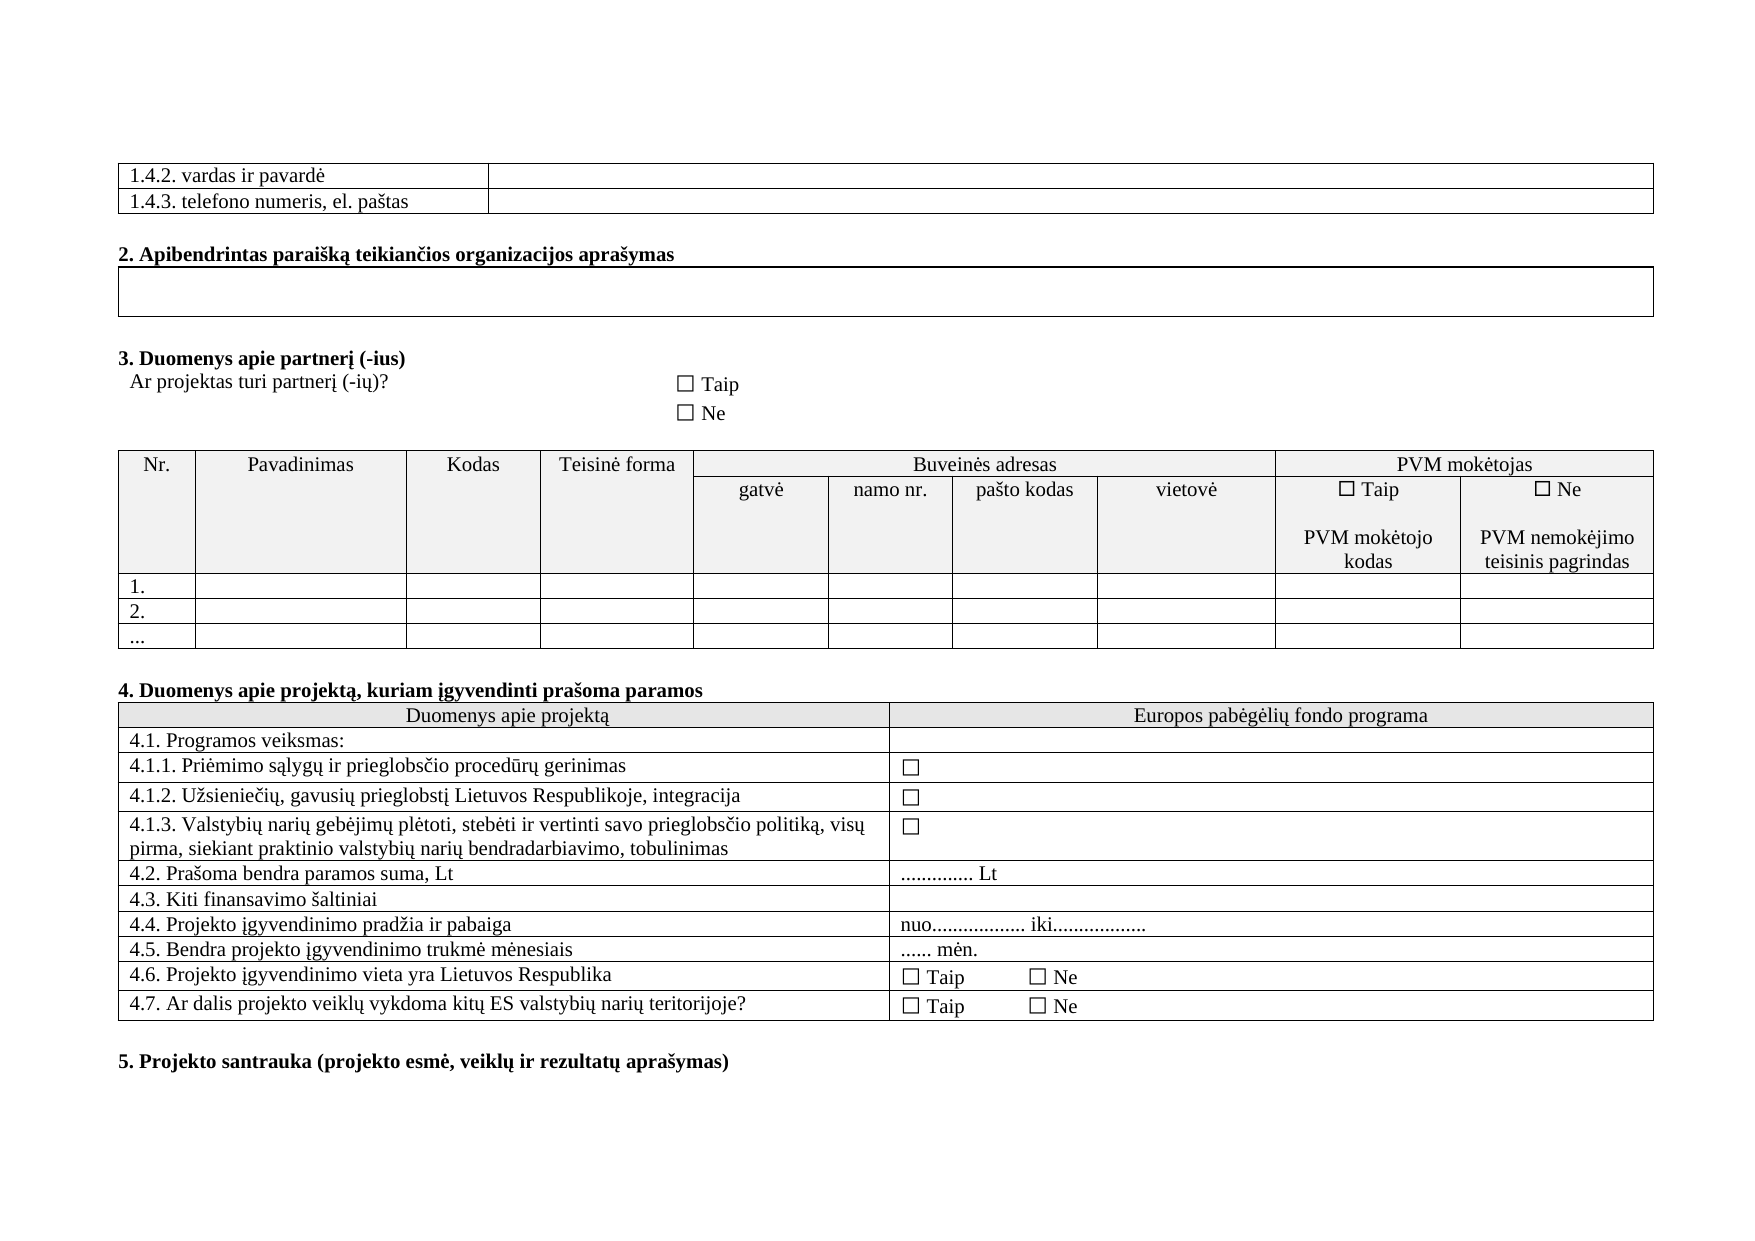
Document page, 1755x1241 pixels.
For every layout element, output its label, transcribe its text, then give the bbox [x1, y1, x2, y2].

text 4. Duomenys apie projektą, kuriam įgyvendinti prašoma paramos [118, 678, 1636, 702]
table_cell 4.1.2. Užsieniečių, gavusių prieglobstį Lietuvos Respublikoje, integracija [119, 783, 889, 811]
table_cell [407, 624, 540, 648]
table_cell 1.4.3. telefono numeris, el. paštas [119, 189, 488, 213]
table_cell [541, 574, 693, 598]
table_cell [196, 599, 406, 623]
table_cell [829, 599, 952, 623]
table_cell [694, 574, 828, 598]
table_cell [407, 599, 540, 623]
table_cell ⬜[] Taip ⬜[] Ne [890, 991, 1653, 1020]
table_cell 4.1.3. Valstybių narių gebėjimų plėtoti, stebėti ir vertinti savo prieglobsčio politiką, visų pirma, siekiant praktinio valstybių narių bendradarbiavimo, tobulinimas [119, 812, 889, 860]
table_cell [829, 574, 952, 598]
table_cell [953, 624, 1097, 648]
table_cell nuo.................. iki.................. [890, 912, 1653, 936]
table_cell [890, 886, 1653, 911]
table_cell ... [119, 624, 195, 648]
table_cell 4.6. Projekto įgyvendinimo vieta yra Lietuvos Respublika [119, 962, 889, 990]
table_cell [829, 624, 952, 648]
table_cell [890, 728, 1653, 752]
table_cell [953, 599, 1097, 623]
table_cell [] Taip PVM mokėtojo kodas [1276, 477, 1460, 573]
table_cell ⬜[] [890, 783, 1653, 811]
table_cell [489, 164, 1653, 187]
table_cell [541, 599, 693, 623]
table_cell namo nr. [829, 477, 952, 573]
table_cell [1461, 599, 1653, 623]
table_cell [1098, 624, 1275, 648]
table_cell ⬜[] Taip ⬜[] Ne [890, 962, 1653, 990]
table_cell 1.4.2. vardas ir pavardė [119, 164, 488, 187]
table_cell [1098, 599, 1275, 623]
text 5. Projekto santrauka (projekto esmė, veiklų ir rezultatų aprašymas) [118, 1049, 1636, 1073]
table_header Nr. [119, 451, 195, 573]
table_cell vietovė [1098, 477, 1275, 573]
table_cell [1461, 574, 1653, 598]
table_cell 1. [119, 574, 195, 598]
table_header ⬜[] Taip ⬜[] Ne [664, 370, 1653, 426]
table_header Kodas [407, 451, 540, 573]
table_header [119, 268, 1653, 316]
table_header Europos pabėgėlių fondo programa [890, 703, 1653, 727]
table_cell 4.3. Kiti finansavimo šaltiniai [119, 886, 889, 911]
table_cell [694, 599, 828, 623]
table_cell [1098, 574, 1275, 598]
table_cell [407, 574, 540, 598]
table_cell ⬜[] [890, 812, 1653, 860]
table_cell [1461, 624, 1653, 648]
table_cell 2. [119, 599, 195, 623]
table_cell .............. Lt [890, 861, 1653, 885]
text 3. Duomenys apie partnerį (-ius) [118, 345, 1636, 369]
table_cell [489, 189, 1653, 213]
table_cell [694, 624, 828, 648]
table_cell pašto kodas [953, 477, 1097, 573]
table_cell 4.7. Ar dalis projekto veiklų vykdoma kitų ES valstybių narių teritorijoje? [119, 991, 889, 1020]
table_cell gatvė [694, 477, 828, 573]
table_cell [1276, 624, 1460, 648]
table_cell [1276, 574, 1460, 598]
table_header PVM mokėtojas [1276, 451, 1653, 476]
table_cell [541, 624, 693, 648]
text 2. Apibendrintas paraišką teikiančios organizacijos aprašymas [118, 242, 1636, 266]
table_cell 4.5. Bendra projekto įgyvendinimo trukmė mėnesiais [119, 937, 889, 961]
table_cell 4.1. Programos veiksmas: [119, 728, 889, 752]
table_cell 4.1.1. Priėmimo sąlygų ir prieglobsčio procedūrų gerinimas [119, 753, 889, 782]
table_cell [196, 574, 406, 598]
table_cell [196, 624, 406, 648]
table_header Ar projektas turi partnerį (-ių)? [118, 370, 664, 426]
table_cell 4.4. Projekto įgyvendinimo pradžia ir pabaiga [119, 912, 889, 936]
table_cell [953, 574, 1097, 598]
table_cell [] Ne PVM nemokėjimo teisinis pagrindas [1461, 477, 1653, 573]
table_cell [1276, 599, 1460, 623]
table_cell ⬜[] [890, 753, 1653, 782]
table_header Teisinė forma [541, 451, 693, 573]
table_cell 4.2. Prašoma bendra paramos suma, Lt [119, 861, 889, 885]
table_header Buveinės adresas [694, 451, 1275, 476]
table_cell ...... mėn. [890, 937, 1653, 961]
table_header Duomenys apie projektą [119, 703, 889, 727]
table_header Pavadinimas [196, 451, 406, 573]
